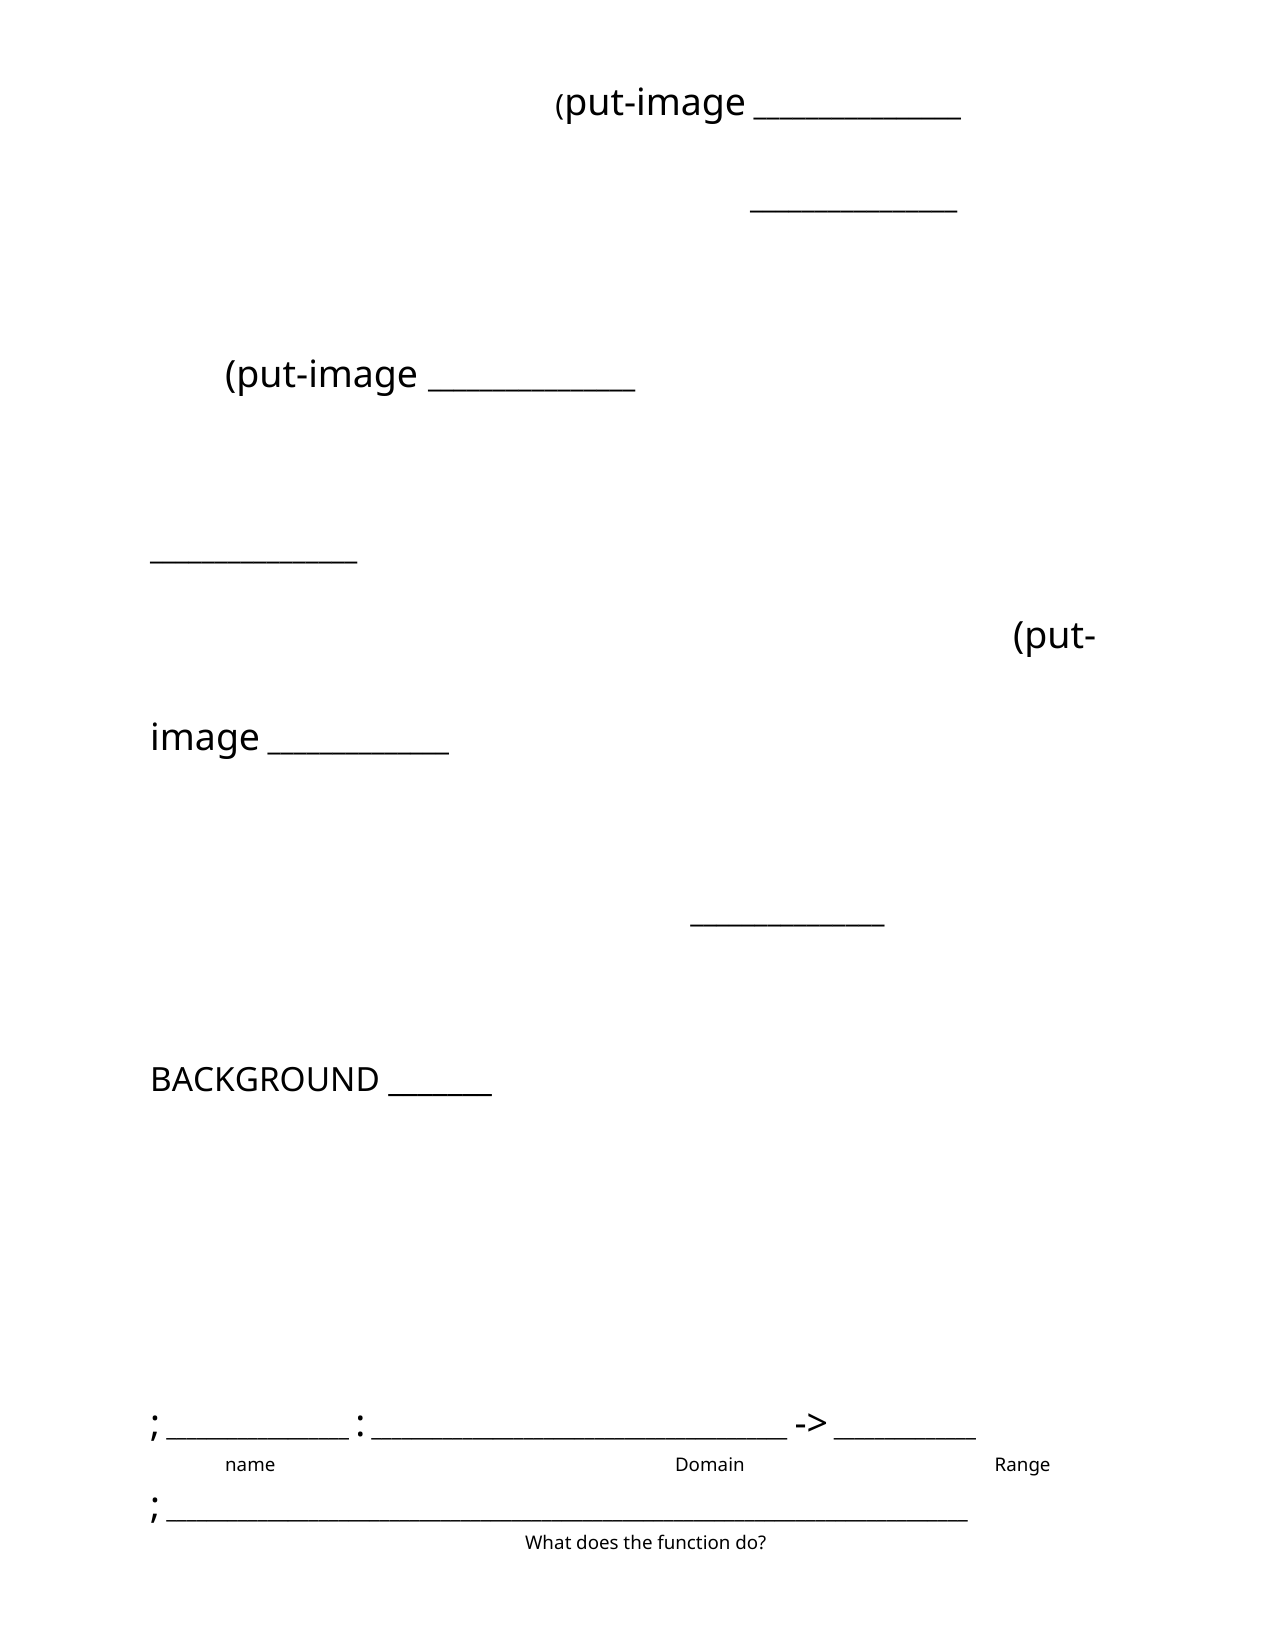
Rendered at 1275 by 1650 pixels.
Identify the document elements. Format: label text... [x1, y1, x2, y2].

text name Domain Range [150, 1447, 1125, 1478]
text ________________ [150, 177, 1125, 217]
text _______________ [150, 812, 1125, 931]
text ; __________________ : _________________________________________ -> ______________ [150, 1396, 1125, 1447]
text (put-image ______________ [150, 608, 1125, 761]
text ; _______________________________________________________________________________ [150, 1478, 1125, 1529]
text Design Recipe: update-world [150, 1147, 1125, 1190]
list Contract+Purpose Statement [187, 1334, 1125, 1365]
list State the problem (What changes?): [187, 1215, 1125, 1246]
text ________________ [150, 449, 1125, 568]
text (put-image ________________ [150, 75, 1125, 126]
text BACKGROUND _______ [150, 971, 1125, 1101]
text (put-image ________________ [150, 256, 1125, 398]
text What does the function do? [150, 1529, 1125, 1555]
